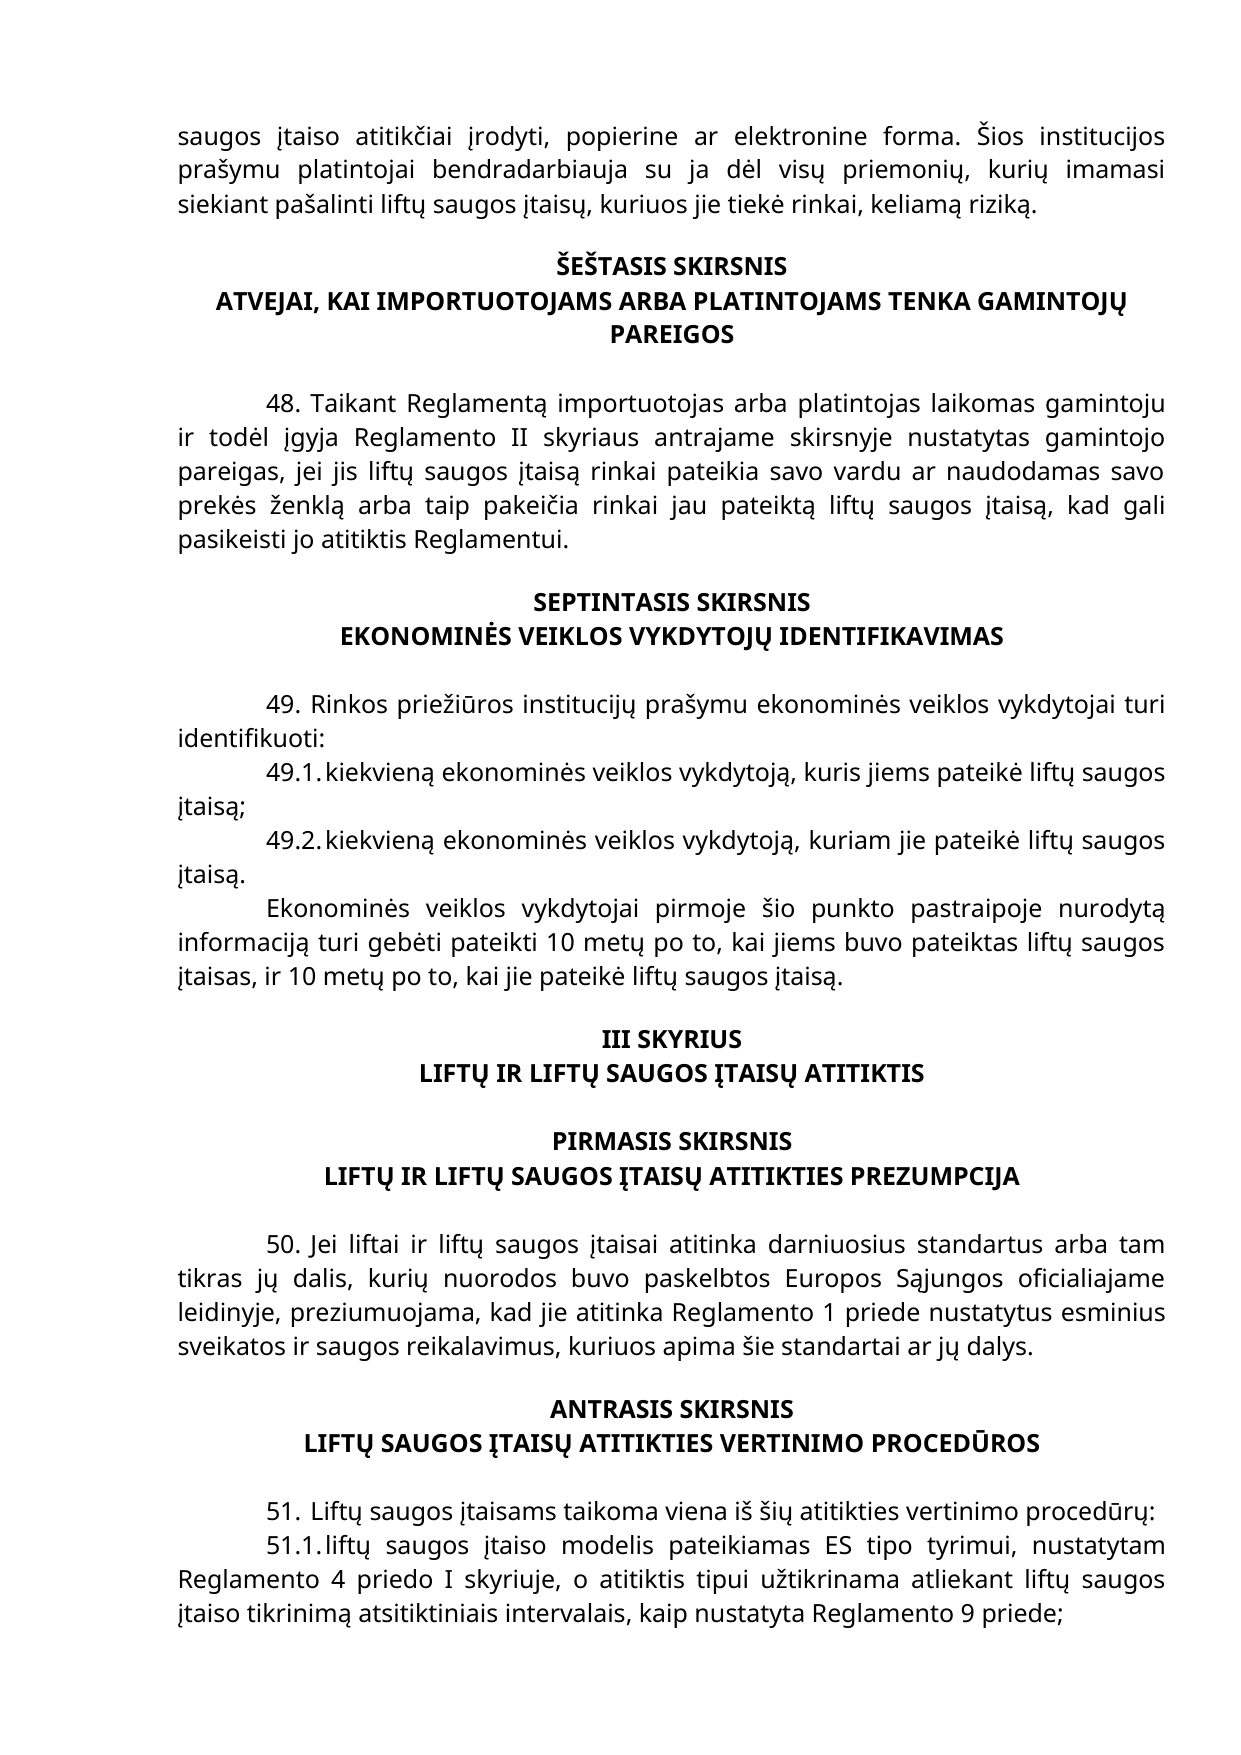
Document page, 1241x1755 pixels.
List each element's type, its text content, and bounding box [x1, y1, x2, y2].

text 49.1. kiekvieną ekonominės veiklos vykdytoją, kuris jiems pateikė liftų saugos įtaisą; [177, 755, 1166, 823]
text 49. Rinkos priežiūros institucijų prašymu ekonominės veiklos vykdytojai turi identifikuoti: [177, 687, 1166, 755]
text LIFTŲ IR LIFTŲ SAUGOS ĮTAISŲ ATITIKTIES PREZUMPCIJA [177, 1158, 1166, 1192]
text EKONOMINĖS VEIKLOS VYKDYTOJŲ IDENTIFIKAVIMAS [177, 618, 1166, 652]
text PIRMASIS SKIRSNIS [177, 1124, 1166, 1158]
text Ekonominės veiklos vykdytojai pirmoje šio punkto pastraipoje nurodytą informaciją turi gebėti pateikti 10 metų po to, kai jiems buvo pateiktas liftų saugos įtaisas, ir 10 metų po to, kai jie pateikė liftų saugos įtaisą. [177, 891, 1166, 993]
text ATVEJAI, KAI IMPORTUOTOJAMS ARBA PLATINTOJAMS TENKA GAMINTOJŲ PAREIGOS [177, 283, 1166, 351]
text 49.2. kiekvieną ekonominės veiklos vykdytoją, kuriam jie pateikė liftų saugos įtaisą. [177, 823, 1166, 891]
text III SKYRIUS [177, 1022, 1166, 1056]
text saugos įtaiso atitikčiai įrodyti, popierine ar elektronine forma. Šios institucijos prašymu platintojai bendradarbiauja su ja dėl visų priemonių, kurių imamasi siekiant pašalinti liftų saugos įtaisų, kuriuos jie tiekė rinkai, keliamą riziką. [177, 118, 1166, 220]
text LIFTŲ IR LIFTŲ SAUGOS ĮTAISŲ ATITIKTIS [177, 1056, 1166, 1090]
text ANTRASIS SKIRSNIS [177, 1391, 1166, 1425]
text 50. Jei liftai ir liftų saugos įtaisai atitinka darniuosius standartus arba tam tikras jų dalis, kurių nuorodos buvo paskelbtos Europos Sąjungos oficialiajame leidinyje, preziumuojama, kad jie atitinka Reglamento 1 priede nustatytus esminius sveikatos ir saugos reikalavimus, kuriuos apima šie standartai ar jų dalys. [177, 1226, 1166, 1362]
text SEPTINTASIS SKIRSNIS [177, 584, 1166, 618]
text LIFTŲ SAUGOS ĮTAISŲ ATITIKTIES VERTINIMO PROCEDŪROS [177, 1425, 1166, 1459]
text 48. Taikant Reglamentą importuotojas arba platintojas laikomas gamintoju ir todėl įgyja Reglamento II skyriaus antrajame skirsnyje nustatytas gamintojo pareigas, jei jis liftų saugos įtaisą rinkai pateikia savo vardu ar naudodamas savo prekės ženklą arba taip pakeičia rinkai jau pateiktą liftų saugos įtaisą, kad gali pasikeisti jo atitiktis Reglamentui. [177, 385, 1166, 556]
text 51.1. liftų saugos įtaiso modelis pateikiamas ES tipo tyrimui, nustatytam Reglamento 4 priedo I skyriuje, o atitiktis tipui užtikrinama atliekant liftų saugos įtaiso tikrinimą atsitiktiniais intervalais, kaip nustatyta Reglamento 9 priede; [177, 1527, 1166, 1630]
text ŠEŠTASIS SKIRSNIS [177, 249, 1166, 283]
text 51. Liftų saugos įtaisams taikoma viena iš šių atitikties vertinimo procedūrų: [177, 1493, 1166, 1527]
